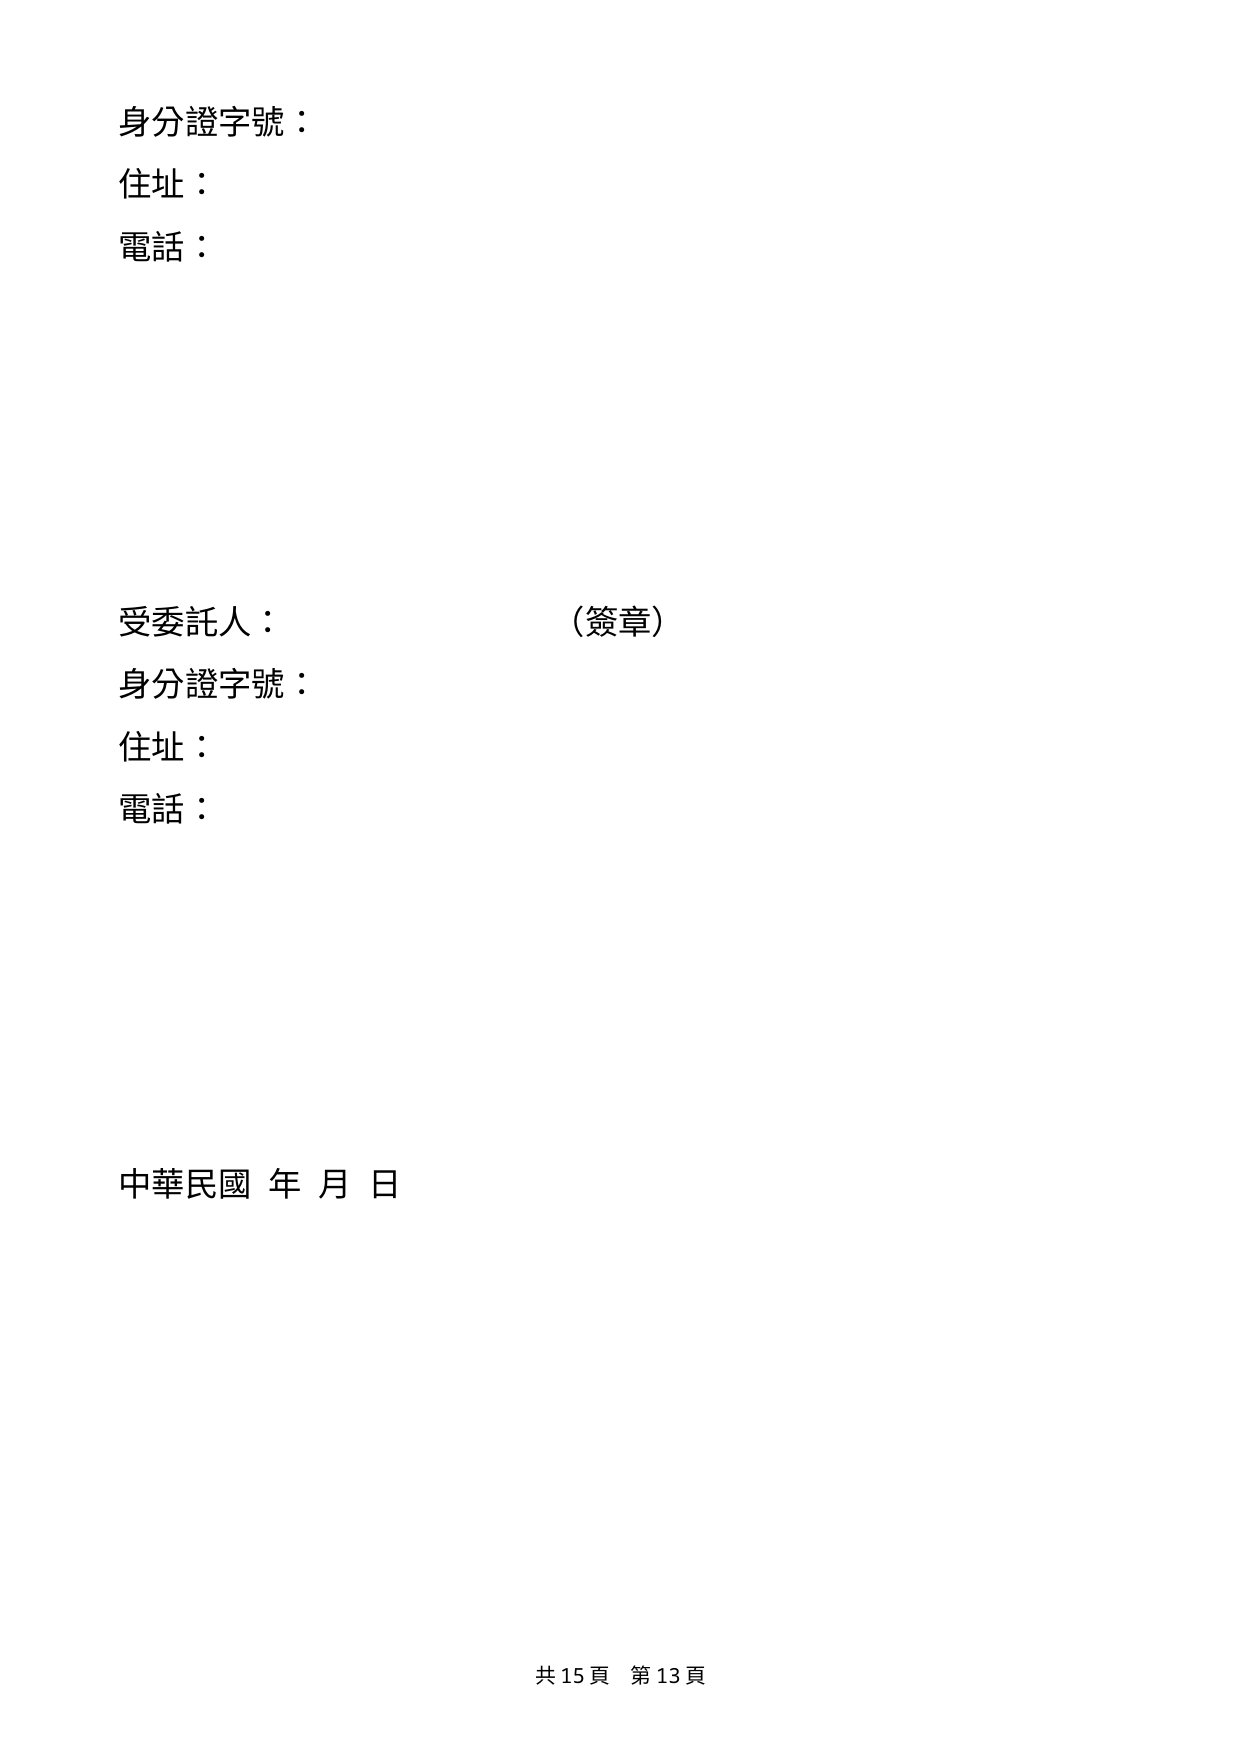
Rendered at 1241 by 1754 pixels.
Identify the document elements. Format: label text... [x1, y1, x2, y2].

text 中華民國 年 月 日 [118, 1141, 1122, 1203]
text 住址： [118, 141, 1122, 203]
text 電話： [118, 766, 1122, 828]
text 住址： [118, 703, 1122, 766]
text 受委託人： （簽章） [118, 578, 1122, 641]
text 身分證字號： [118, 78, 1122, 141]
text 身分證字號： [118, 641, 1122, 703]
text 電話： [118, 203, 1122, 266]
